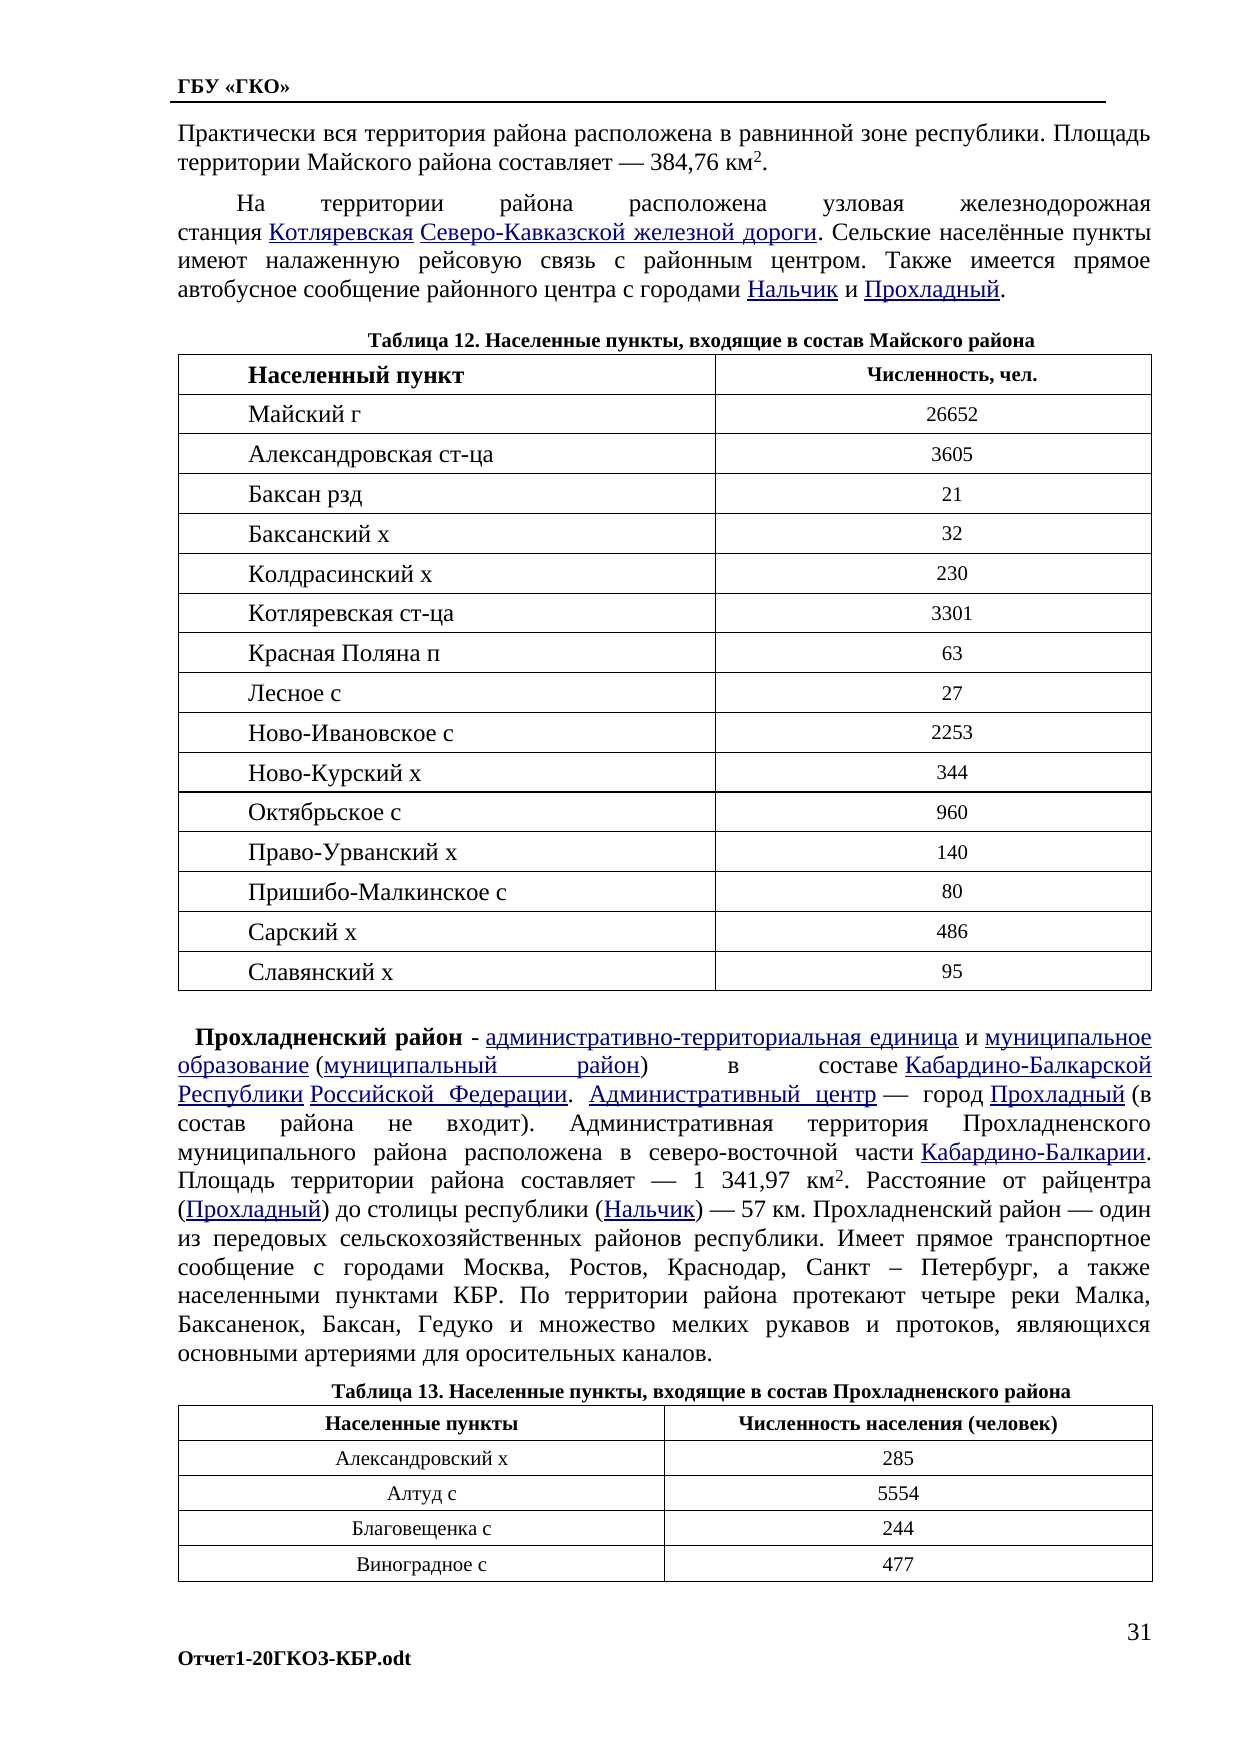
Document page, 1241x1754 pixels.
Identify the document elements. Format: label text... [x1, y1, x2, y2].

table_cell 27 [716, 673, 1151, 712]
table_cell Октябрьское с [179, 793, 715, 831]
table_cell 3605 [716, 434, 1151, 473]
table_cell 486 [716, 912, 1151, 951]
table_cell 477 [665, 1546, 1152, 1581]
table_cell Ново-Ивановское с [179, 713, 715, 752]
table_cell Колдрасинский х [179, 554, 715, 592]
table_cell 26652 [716, 395, 1151, 433]
table_cell Сарский х [179, 912, 715, 951]
table_header Населенный пункт [179, 355, 715, 393]
table_cell 2253 [716, 713, 1151, 752]
table_cell 32 [716, 514, 1151, 553]
table_cell 244 [665, 1511, 1152, 1545]
text На территории района расположена узловая железнодорожная станция Котляревская Северо-Кавказской железной дороги. Сельские населённые пункты имеют налаженную рейсовую связь с районным центром. Также имеется прямое автобусное сообщение районного центра с городами Нальчик и Прохладный. [177, 188, 1152, 303]
table_cell 80 [716, 872, 1151, 911]
table_cell Баксанский х [179, 514, 715, 553]
table_cell Александровская ст-ца [179, 434, 715, 473]
table_cell Александровский х [179, 1441, 664, 1475]
table_header Населенные пункты [179, 1406, 664, 1440]
table_cell Баксан рзд [179, 474, 715, 513]
table_cell Благовещенка с [179, 1511, 664, 1545]
table_cell Алтуд с [179, 1476, 664, 1510]
table_header [177, 352, 1240, 993]
table_cell Красная Поляна п [179, 633, 715, 672]
table_header Численность населения (человек) [665, 1406, 1152, 1440]
table_cell Майский г [179, 395, 715, 433]
table_cell 21 [716, 474, 1151, 513]
table_cell 3301 [716, 594, 1151, 632]
table_cell Славянский х [179, 952, 715, 990]
table_cell 285 [665, 1441, 1152, 1475]
table_cell Виноградное с [179, 1546, 664, 1581]
text Прохладненский район - административно-территориальная единица и муниципальное образование (муниципальный район) в составе Кабардино-Балкарской Республики Российской Федерации. Административный центр — город Прохладный (в состав района не входит). Административная территория Прохладненского муниципального района расположена в северо-восточной части Кабардино-Балкарии. Площадь территории района составляет — 1 341,97 км2. Расстояние от райцентра (Прохладный) до столицы республики (Нальчик) — 57 км. Прохладненский район — один из передовых сельскохозяйственных районов республики. Имеет прямое транспортное сообщение с городами Москва, Ростов, Краснодар, Санкт – Петербург, а также населенными пунктами КБР. По территории района протекают четыре реки Малка, Баксаненок, Баксан, Гедуко и множество мелких рукавов и протоков, являющихся основными артериями для оросительных каналов. [177, 1022, 1152, 1367]
table_cell Лесное с [179, 673, 715, 712]
text Практически вся территория района расположена в равнинной зоне республики. Площадь территории Майского района составляет — 384,76 км2. [177, 118, 1152, 176]
table_cell 63 [716, 633, 1151, 672]
table_header Численность, чел. [716, 355, 1151, 393]
table_cell 140 [716, 832, 1151, 871]
table_cell 5554 [665, 1476, 1152, 1510]
table_header [177, 1404, 1240, 1583]
table_cell 95 [716, 952, 1151, 990]
text Таблица 13. Населенные пункты, входящие в состав Прохладненского района [177, 1379, 1152, 1403]
table_cell Ново-Курский х [179, 753, 715, 791]
text Таблица 12. Населенные пункты, входящие в состав Майского района [177, 328, 1152, 352]
table_cell Пришибо-Малкинское с [179, 872, 715, 911]
table_cell Право-Урванский х [179, 832, 715, 871]
table_cell Котляревская ст-ца [179, 594, 715, 632]
table_cell 960 [716, 793, 1151, 831]
table_cell 344 [716, 753, 1151, 791]
table_cell 230 [716, 554, 1151, 592]
